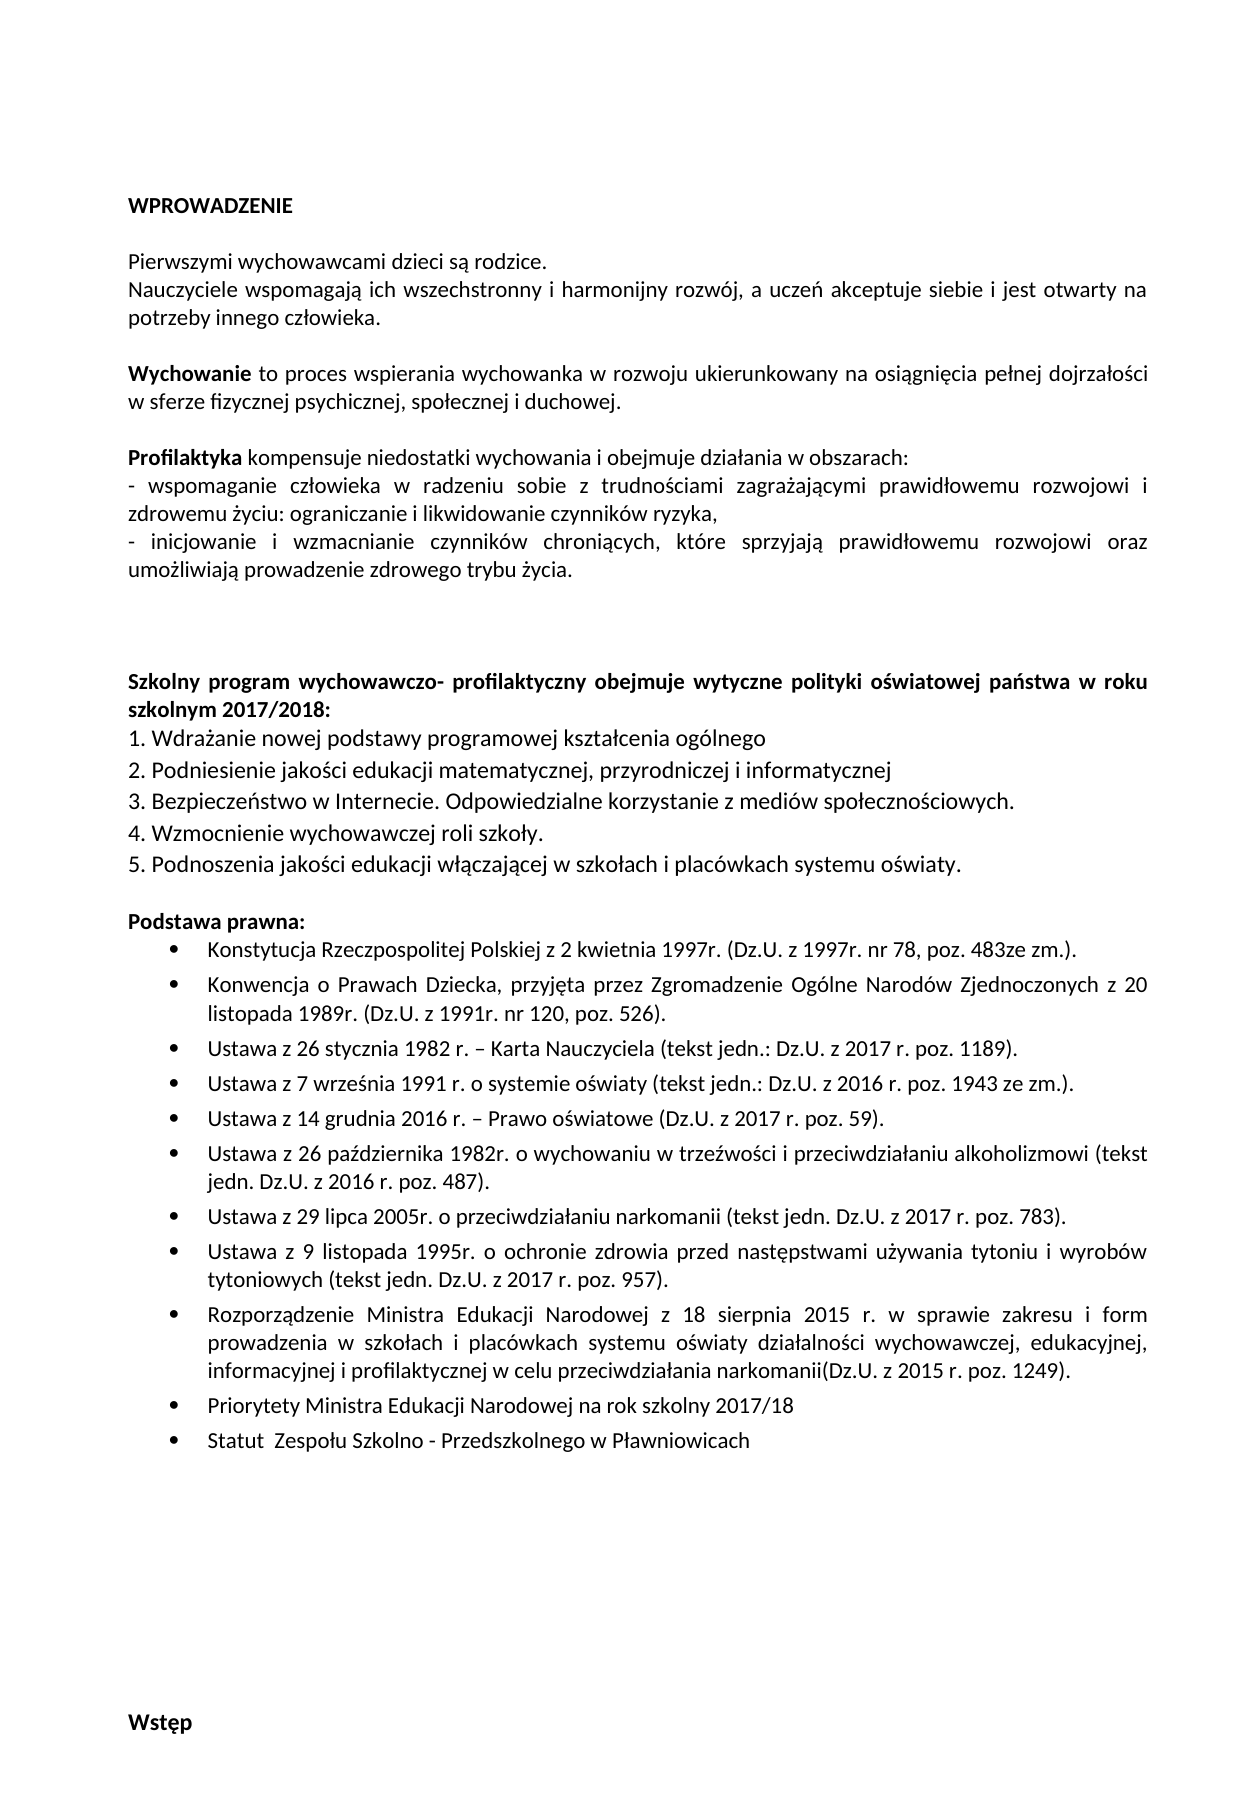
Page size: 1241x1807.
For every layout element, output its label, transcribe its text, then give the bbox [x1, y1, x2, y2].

list Priorytety Ministra Edukacji Narodowej na rok szkolny 2017/18 [170, 1392, 1149, 1419]
text Profilaktyka kompensuje niedostatki wychowania i obejmuje działania w obszarach: [128, 443, 1149, 471]
list Ustawa z 7 września 1991 r. o systemie oświaty (tekst jedn.: Dz.U. z 2016 r. poz. 1943 ze zm.). [170, 1069, 1149, 1097]
text 1. Wdrażanie nowej podstawy programowej kształcenia ogólnego [128, 723, 1149, 752]
list Rozporządzenie Ministra Edukacji Narodowej z 18 sierpnia 2015 r. w sprawie zakresu i form prowadzenia w szkołach i placówkach systemu oświaty działalności wychowawczej, edukacyjnej, informacyjnej i profilaktycznej w celu przeciwdziałania narkomanii(Dz.U. z 2015 r. poz. 1249). [170, 1300, 1149, 1384]
text - inicjowanie i wzmacnianie czynników chroniących, które sprzyjają prawidłowemu rozwojowi oraz umożliwiają prowadzenie zdrowego trybu życia. [128, 527, 1149, 583]
list Statut Zespołu Szkolno - Przedszkolnego w Pławniowicach [170, 1427, 1149, 1455]
list Konstytucja Rzeczpospolitej Polskiej z 2 kwietnia 1997r. (Dz.U. z 1997r. nr 78, poz. 483ze zm.). [170, 936, 1149, 963]
text 2. Podniesienie jakości edukacji matematycznej, przyrodniczej i informatycznej [128, 755, 1149, 784]
text Wychowanie to proces wspierania wychowanka w rozwoju ukierunkowany na osiągnięcia pełnej dojrzałości w sferze fizycznej psychicznej, społecznej i duchowej. [128, 359, 1149, 415]
text - wspomaganie człowieka w radzeniu sobie z trudnościami zagrażającymi prawidłowemu rozwojowi i zdrowemu życiu: ograniczanie i likwidowanie czynników ryzyka, [128, 471, 1149, 527]
text Nauczyciele wspomagają ich wszechstronny i harmonijny rozwój, a uczeń akceptuje siebie i jest otwarty na potrzeby innego człowieka. [128, 275, 1149, 331]
text WPROWADZENIE [128, 191, 1149, 219]
list Konwencja o Prawach Dziecka, przyjęta przez Zgromadzenie Ogólne Narodów Zjednoczonych z 20 listopada 1989r. (Dz.U. z 1991r. nr 120, poz. 526). [170, 971, 1149, 1027]
text Wstęp [128, 1707, 1149, 1736]
list Ustawa z 14 grudnia 2016 r. – Prawo oświatowe (Dz.U. z 2017 r. poz. 59). [170, 1104, 1149, 1132]
list Ustawa z 29 lipca 2005r. o przeciwdziałaniu narkomanii (tekst jedn. Dz.U. z 2017 r. poz. 783). [170, 1202, 1149, 1230]
text Podstawa prawna: [128, 907, 1149, 936]
text 3. Bezpieczeństwo w Internecie. Odpowiedzialne korzystanie z mediów społecznościowych. [128, 786, 1149, 816]
text Szkolny program wychowawczo- profilaktyczny obejmuje wytyczne polityki oświatowej państwa w roku szkolnym 2017/2018: [128, 667, 1149, 723]
text 4. Wzmocnienie wychowawczej roli szkoły. [128, 818, 1149, 847]
list Ustawa z 26 stycznia 1982 r. – Karta Nauczyciela (tekst jedn.: Dz.U. z 2017 r. poz. 1189). [170, 1034, 1149, 1062]
list Ustawa z 9 listopada 1995r. o ochronie zdrowia przed następstwami używania tytoniu i wyrobów tytoniowych (tekst jedn. Dz.U. z 2017 r. poz. 957). [170, 1237, 1149, 1293]
list Ustawa z 26 października 1982r. o wychowaniu w trzeźwości i przeciwdziałaniu alkoholizmowi (tekst jedn. Dz.U. z 2016 r. poz. 487). [170, 1139, 1149, 1195]
text 5. Podnoszenia jakości edukacji włączającej w szkołach i placówkach systemu oświaty. [128, 849, 1149, 879]
text Pierwszymi wychowawcami dzieci są rodzice. [128, 247, 1149, 275]
